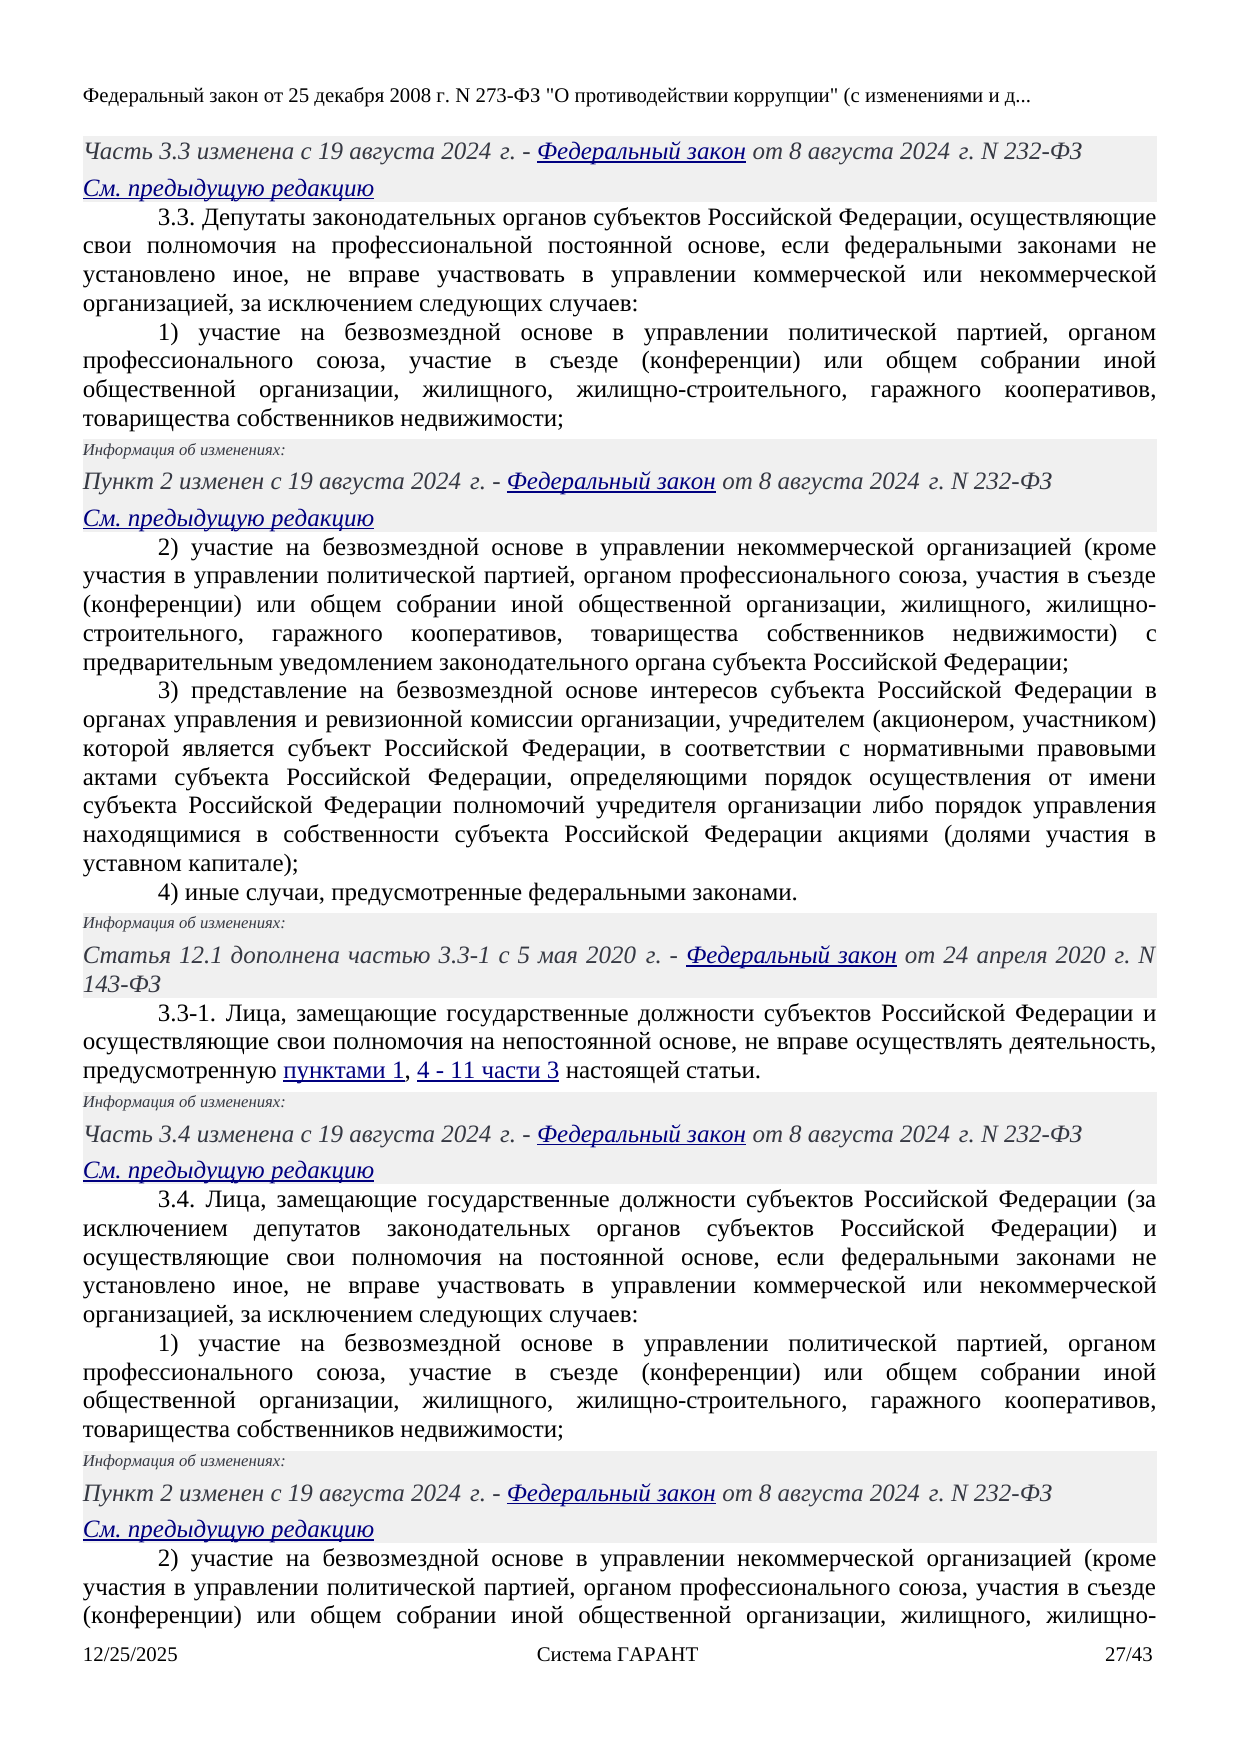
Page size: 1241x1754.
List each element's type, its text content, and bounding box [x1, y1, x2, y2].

text 1) участие на безвозмездной основе в управлении политической партией, органом профессионального союза, участие в съезде (конференции) или общем собрании иной общественной организации, жилищного, жилищно-строительного, гаражного кооперативов, товарищества собственников недвижимости; [83, 317, 1157, 432]
text Информация об изменениях: [287, 913, 1157, 932]
text Часть 3.3 изменена с 19 августа 2024 г. - Федеральный закон от 8 августа 2024 г. N 232-ФЗ [1084, 136, 1157, 165]
text См. предыдущую редакцию [377, 173, 1157, 202]
text 3) представление на безвозмездной основе интересов субъекта Российской Федерации в органах управления и ревизионной комиссии организации, учредителем (акционером, участником) которой является субъект Российской Федерации, в соответствии с нормативными правовыми актами субъекта Российской Федерации, определяющими порядок осуществления от имени субъекта Российской Федерации полномочий учредителя организации либо порядок управления находящимися в собственности субъекта Российской Федерации акциями (долями участия в уставном капитале); [83, 675, 1157, 877]
text Часть 3.4 изменена с 19 августа 2024 г. - Федеральный закон от 8 августа 2024 г. N 232-ФЗ [1084, 1119, 1157, 1147]
text 1) участие на безвозмездной основе в управлении политической партией, органом профессионального союза, участие в съезде (конференции) или общем собрании иной общественной организации, жилищного, жилищно-строительного, гаражного кооперативов, товарищества собственников недвижимости; [83, 1328, 1157, 1443]
text 3.4. Лица, замещающие государственные должности субъектов Российской Федерации (за исключением депутатов законодательных органов субъектов Российской Федерации) и осуществляющие свои полномочия на постоянной основе, если федеральными законами не установлено иное, не вправе участвовать в управлении коммерческой или некоммерческой организацией, за исключением следующих случаев: [83, 1184, 1157, 1328]
text 4) иные случаи, предусмотренные федеральными законами. [83, 877, 1157, 905]
text См. предыдущую редакцию [377, 1155, 1157, 1184]
text См. предыдущую редакцию [377, 503, 1157, 532]
text Статья 12.1 дополнена частью 3.3-1 с 5 мая 2020 г. - Федеральный закон от 24 апреля 2020 г. N 143-ФЗ [163, 969, 1157, 998]
text Информация об изменениях: [287, 1092, 1157, 1111]
text 2) участие на безвозмездной основе в управлении некоммерческой организацией (кроме участия в управлении политической партией, органом профессионального союза, участия в съезде (конференции) или общем собрании иной общественной организации, жилищного, жилищно-строительного, гаражного кооперативов, товарищества собственников недвижимости) с предварительным уведомлением законодательного органа субъекта Российской Федерации; [83, 532, 1157, 675]
text 2) участие на безвозмездной основе в управлении некоммерческой организацией (кроме участия в управлении политической партией, органом профессионального союза, участия в съезде (конференции) или общем собрании иной общественной организации, жилищного, жилищно- [83, 1543, 1157, 1629]
text Информация об изменениях: [287, 1451, 1157, 1470]
text Пункт 2 изменен с 19 августа 2024 г. - Федеральный закон от 8 августа 2024 г. N 232-ФЗ [1054, 466, 1157, 495]
text 3.3-1. Лица, замещающие государственные должности субъектов Российской Федерации и осуществляющие свои полномочия на непостоянной основе, не вправе осуществлять деятельность, предусмотренную пунктами 1, 4 - 11 части 3 настоящей статьи. [83, 998, 1157, 1084]
text Пункт 2 изменен с 19 августа 2024 г. - Федеральный закон от 8 августа 2024 г. N 232-ФЗ [1054, 1478, 1157, 1506]
text См. предыдущую редакцию [377, 1514, 1157, 1543]
text Информация об изменениях: [287, 439, 1157, 458]
text 3.3. Депутаты законодательных органов субъектов Российской Федерации, осуществляющие свои полномочия на профессиональной постоянной основе, если федеральными законами не установлено иное, не вправе участвовать в управлении коммерческой или некоммерческой организацией, за исключением следующих случаев: [83, 202, 1157, 317]
